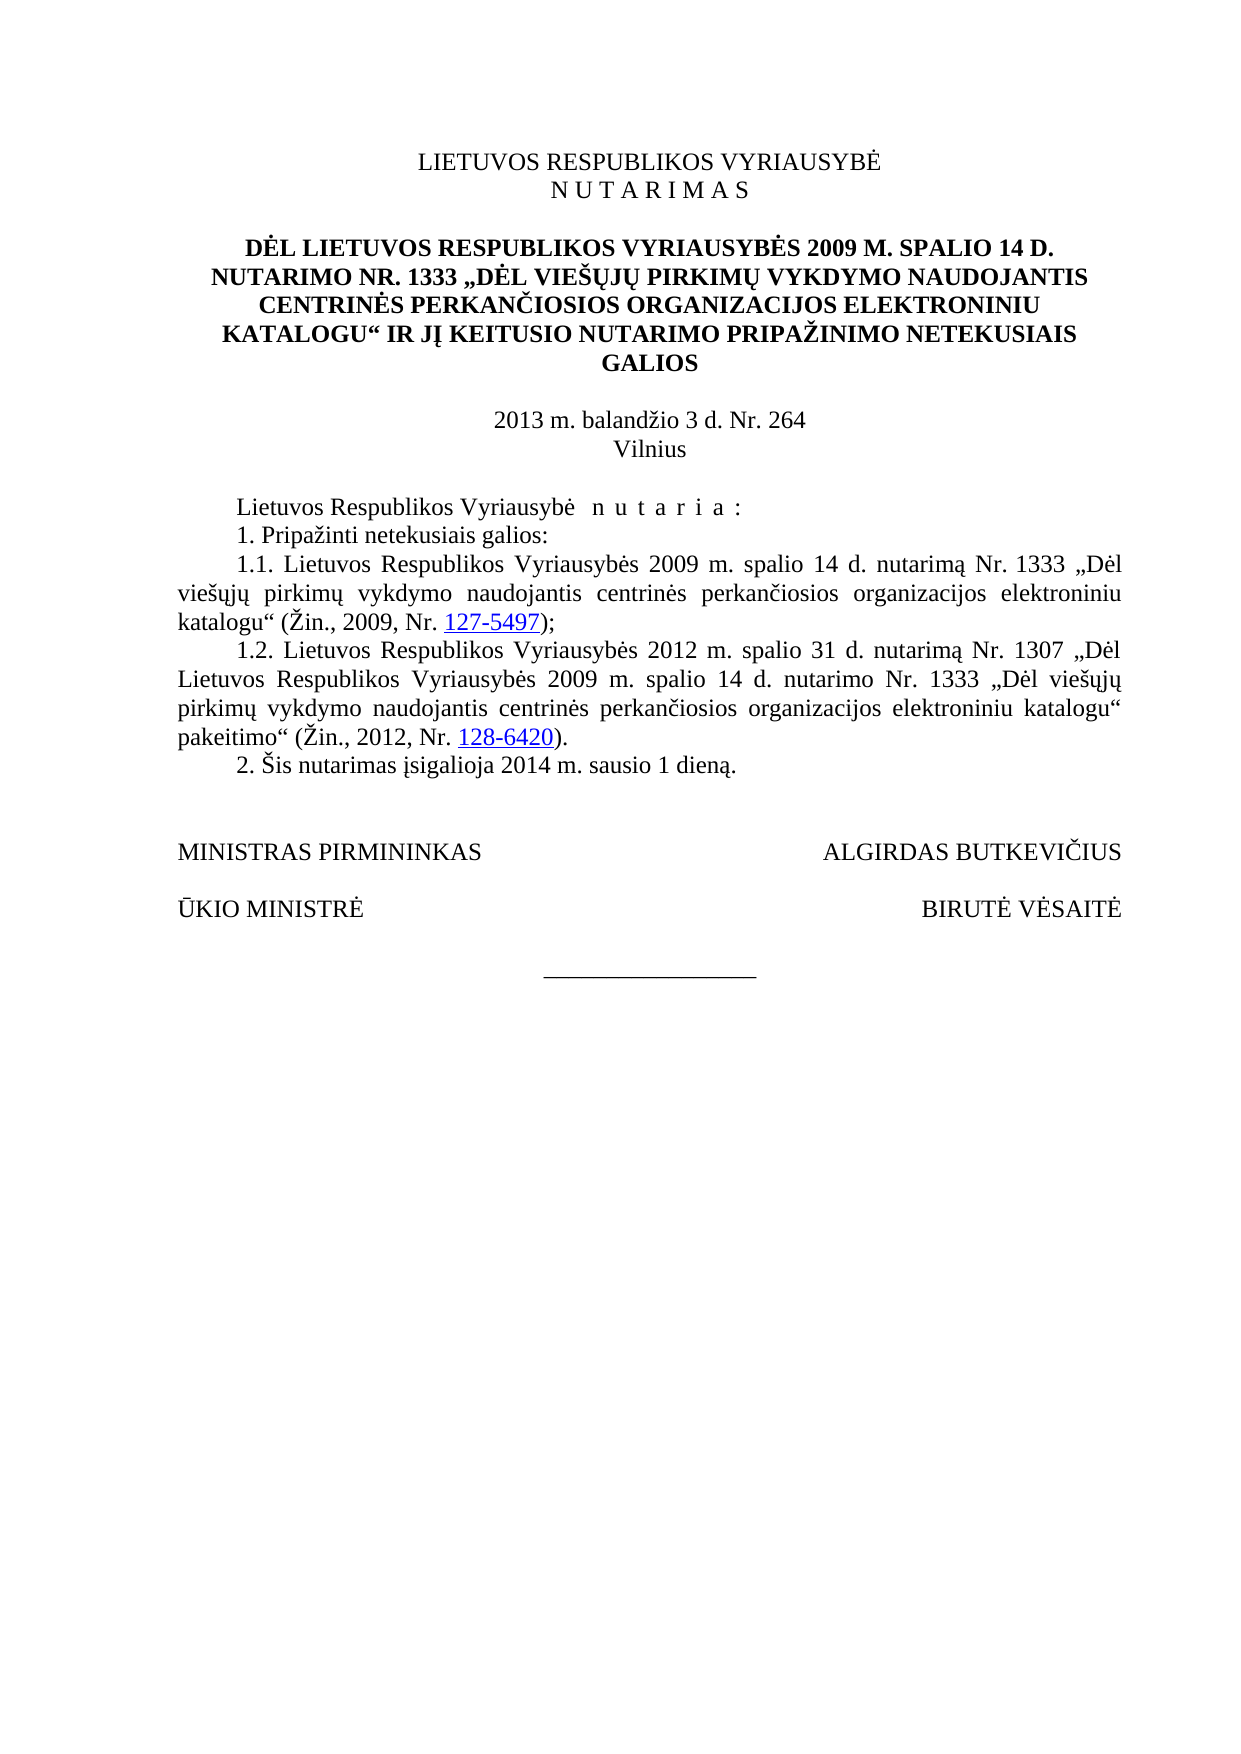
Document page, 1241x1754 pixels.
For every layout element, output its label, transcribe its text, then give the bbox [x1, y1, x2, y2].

text Vilnius [177, 434, 1122, 463]
text _________________ [177, 952, 1122, 981]
text 1. Pripažinti netekusiais galios: [177, 521, 1122, 549]
text ŪKIO MINISTRĖ BIRUTĖ VĖSAITĖ [177, 894, 1122, 923]
text NUTARIMAS [177, 176, 1122, 204]
text 1.1. Lietuvos Respublikos Vyriausybės 2009 m. spalio 14 d. nutarimą Nr. 1333 „Dėl viešųjų pirkimų vykdymo naudojantis centrinės perkančiosios organizacijos elektroniniu katalogu“ (Žin., 2009, Nr. 127-5497); [177, 549, 1122, 636]
text 1.2. Lietuvos Respublikos Vyriausybės 2012 m. spalio 31 d. nutarimą Nr. 1307 „Dėl Lietuvos Respublikos Vyriausybės 2009 m. spalio 14 d. nutarimo Nr. 1333 „Dėl viešųjų pirkimų vykdymo naudojantis centrinės perkančiosios organizacijos elektroniniu katalogu“ pakeitimo“ (Žin., 2012, Nr. 128-6420). [177, 636, 1122, 751]
text 2013 m. balandžio 3 d. Nr. 264 [177, 406, 1122, 434]
text Dėl LIETUVOS RESPUBLIKOS VYRIAUSYBĖS 2009 M. SPALIO 14 D. NUTARIMO nR. 1333 „DĖL VIEŠŲJŲ PIRKIMŲ VYKDYMO NAUDOJANTIS CENTRINĖS PERKANČIOSIOS ORGANIZACIJOS ELEKTRONINIU KATALOGU“ ir jį keitusio nutarimo pripažinimo netekusiais galios [177, 233, 1122, 377]
text Lietuvos Respublikos Vyriausybė nutaria: [177, 492, 1122, 521]
text Lietuvos Respublikos Vyriausybė [177, 147, 1122, 176]
text MINISTRAS PIRMININKAS ALGIRDAS BUTKEVIČIUS [177, 837, 1122, 866]
text 2. Šis nutarimas įsigalioja 2014 m. sausio 1 dieną. [177, 751, 1122, 779]
